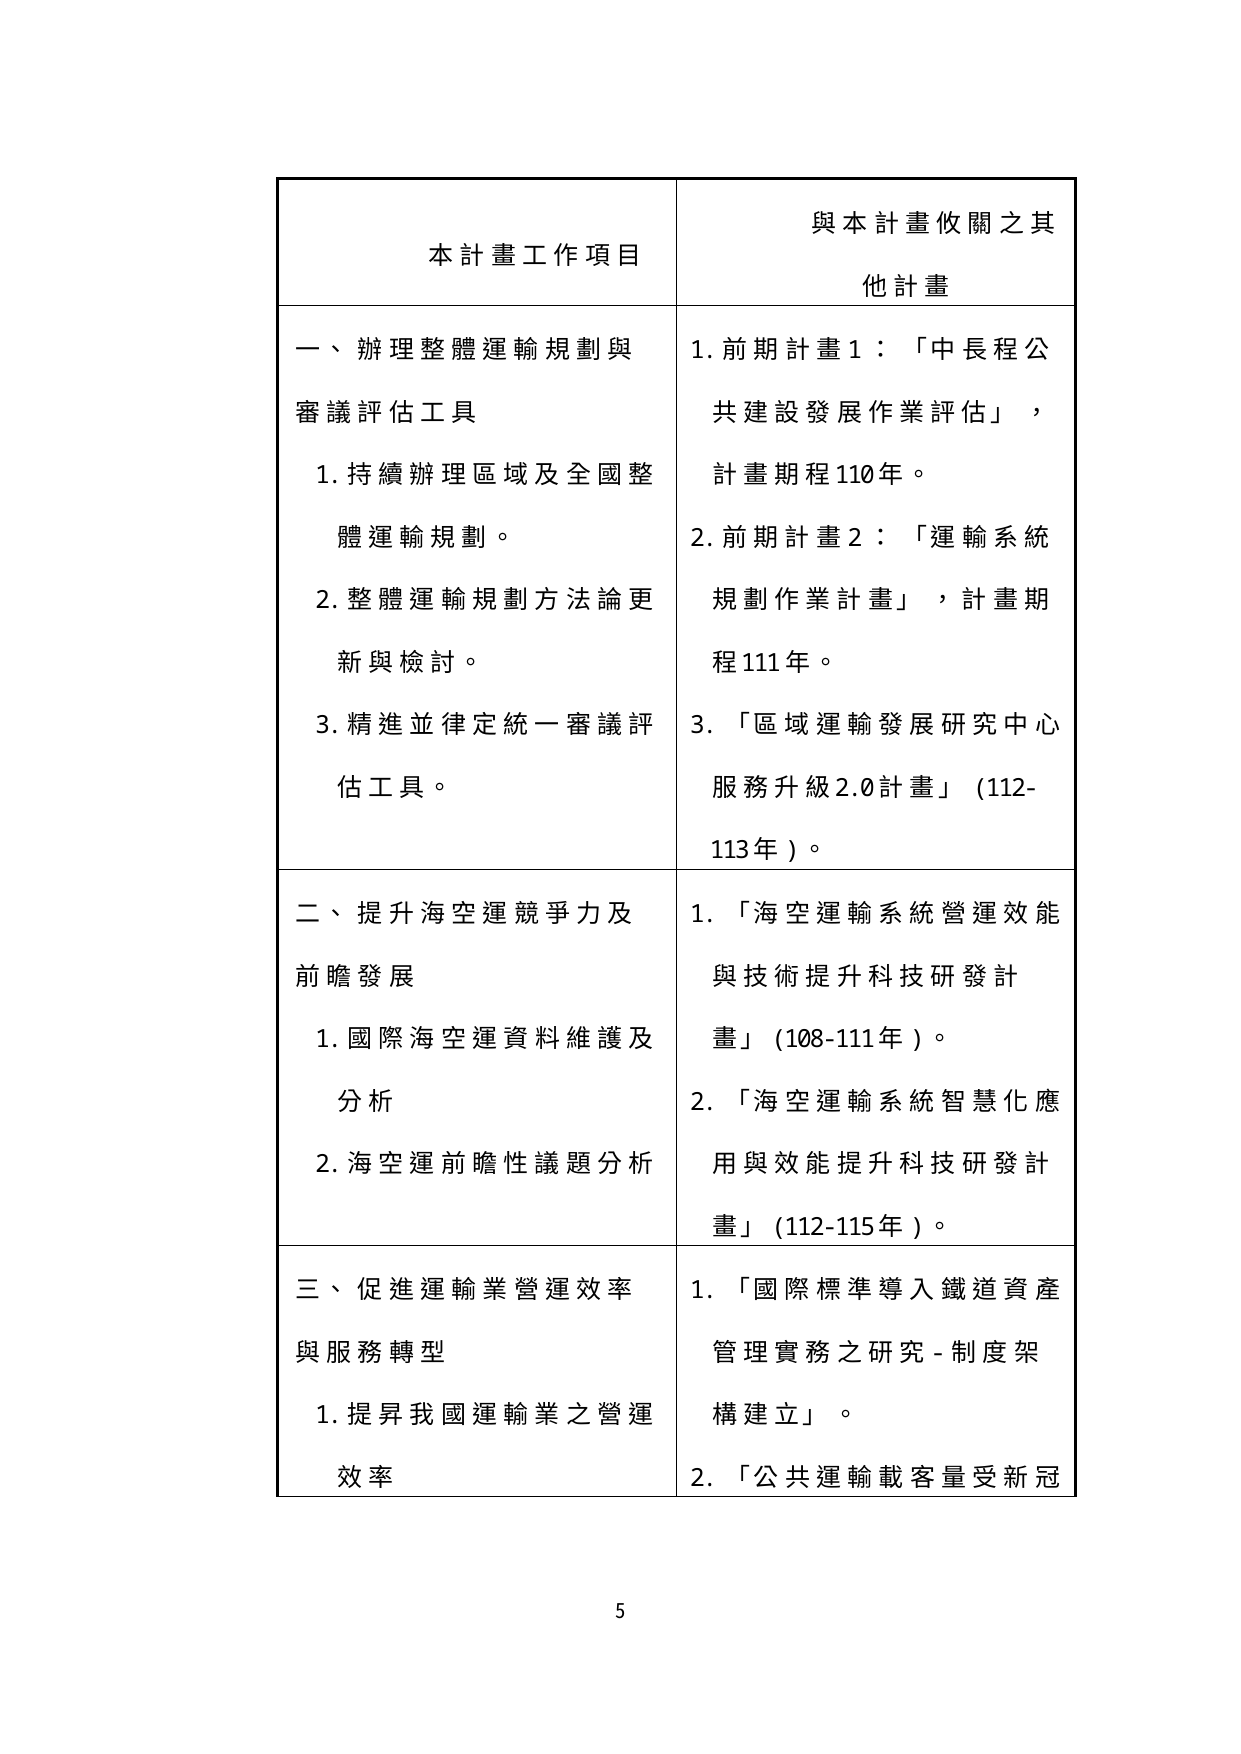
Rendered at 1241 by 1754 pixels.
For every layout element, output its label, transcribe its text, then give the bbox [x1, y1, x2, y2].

table_cell 二、提升海空運競爭力及前瞻發展 1.國際海空運資料維護及分析 2.海空運前瞻性議題分析 [279, 870, 676, 1245]
table_cell 1.前期計畫1：「中長程公共建設發展作業評估」，計畫期程110年。 2.前期計畫2：「運輸系統規劃作業計畫」，計畫期程111年。 3.「區域運輸發展研究中心服務升級2.0計畫」(112-113年)。 [677, 306, 1074, 869]
table_cell 1.「國際標準導入鐵道資產管理實務之研究-制度架構建立」。 2.「公共運輸載客量受新冠 [677, 1246, 1074, 1496]
table_header 本計畫工作項目 [279, 180, 676, 305]
table_cell 一、辦理整體運輸規劃與審議評估工具 1.持續辦理區域及全國整體運輸規劃。 2.整體運輸規劃方法論更新與檢討。 3.精進並律定統一審議評估工具。 [279, 306, 676, 869]
table_cell 三、促進運輸業營運效率與服務轉型 1.提昇我國運輸業之營運效率 [279, 1246, 676, 1496]
table_cell 1.「海空運輸系統營運效能與技術提升科技研發計畫」(108-111年)。 2.「海空運輸系統智慧化應用與效能提升科技研發計畫」(112-115年)。 [677, 870, 1074, 1245]
table_header 與本計畫攸關之其他計畫 [677, 180, 1074, 305]
